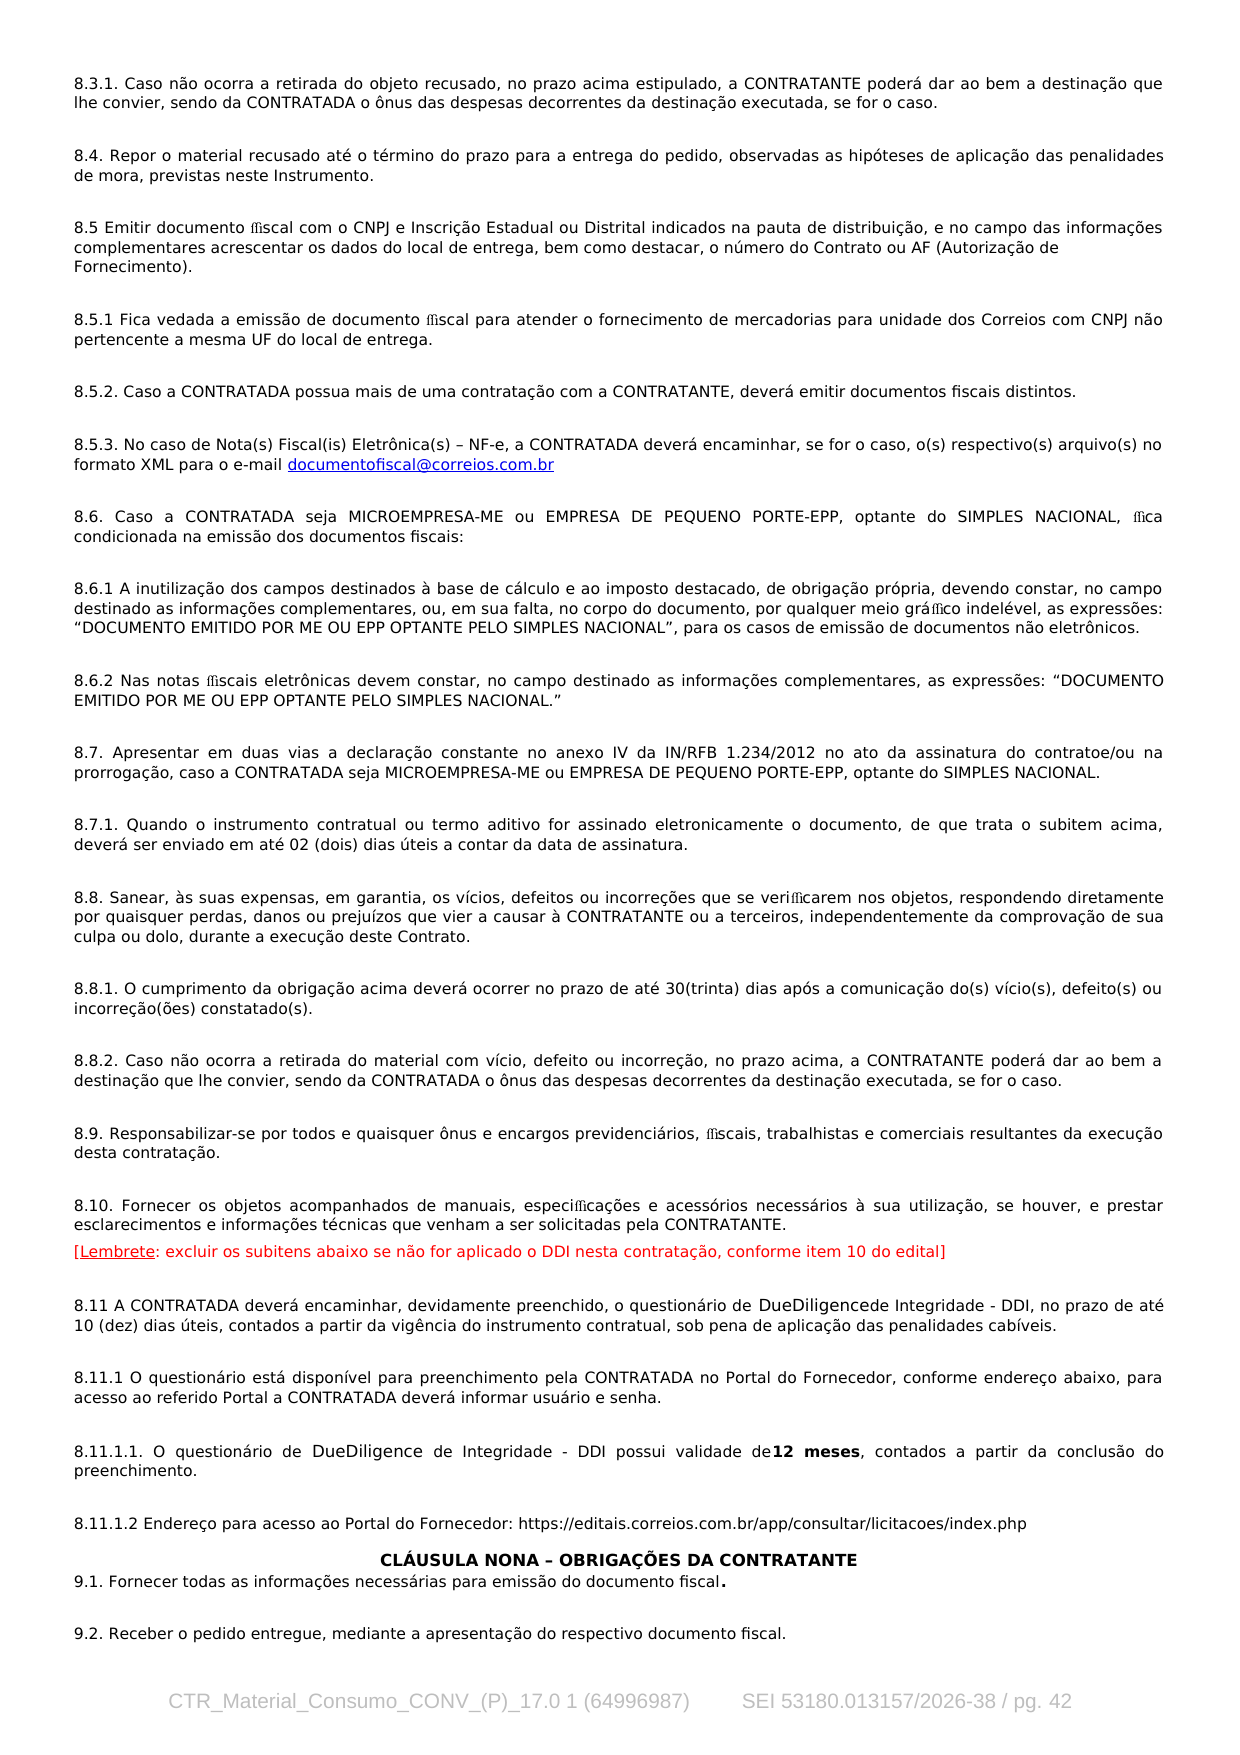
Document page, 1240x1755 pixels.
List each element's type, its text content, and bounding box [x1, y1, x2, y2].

text 8.6. Caso a CONTRATADA seja MICROEMPRESA-ME ou EMPRESA DE PEQUENO PORTE-EPP, optante do SIMPLES NACIONAL, ca condicionada na emissão dos documentos fiscais: [74, 508, 1165, 546]
text 9.1. Fornecer todas as informações necessárias para emissão do documento fiscal. [74, 1573, 1165, 1591]
text 8.4. Repor o material recusado até o término do prazo para a entrega do pedido, observadas as hipóteses de aplicação das penalidades de mora, previstas neste Instrumento. [74, 147, 1165, 185]
text 8.5 Emitir documento scal com o CNPJ e Inscrição Estadual ou Distrital indicados na pauta de distribuição, e no campo das informações complementares acrescentar os dados do local de entrega, bem como destacar, o número do Contrato ou AF (Autorização de [74, 219, 1165, 257]
text 8.5.3. No caso de Nota(s) Fiscal(is) Eletrônica(s) – NF-e, a CONTRATADA deverá encaminhar, se for o caso, o(s) respectivo(s) arquivo(s) no formato XML para o e-mail documentofiscal@correios.com.br [74, 436, 1165, 474]
text 8.8.1. O cumprimento da obrigação acima deverá ocorrer no prazo de até 30(trinta) dias após a comunicação do(s) vício(s), defeito(s) ou incorreção(ões) constatado(s). [74, 980, 1165, 1018]
text 9.2. Receber o pedido entregue, mediante a apresentação do respectivo documento fiscal. [74, 1625, 1165, 1643]
text 8.10. Fornecer os objetos acompanhados de manuais, especicações e acessórios necessários à sua utilização, se houver, e prestar esclarecimentos e informações técnicas que venham a ser solicitadas pela CONTRATANTE. [74, 1197, 1165, 1234]
text 8.8. Sanear, às suas expensas, em garantia, os vícios, defeitos ou incorreções que se vericarem nos objetos, respondendo diretamente por quaisquer perdas, danos ou prejuízos que vier a causar à CONTRATANTE ou a terceiros, independentemente da comprovação de sua culpa ou dolo, durante a execução deste Contrato. [74, 888, 1165, 946]
text 8.5.1 Fica vedada a emissão de documento scal para atender o fornecimento de mercadorias para unidade dos Correios com CNPJ não pertencente a mesma UF do local de entrega. [74, 311, 1165, 349]
text [Lembrete: excluir os subitens abaixo se não for aplicado o DDI nesta contratação, conforme item 10 do edital] [74, 1243, 1185, 1261]
text Fornecimento). [74, 258, 1165, 277]
text 8.11.1 O questionário está disponível para preenchimento pela CONTRATADA no Portal do Fornecedor, conforme endereço abaixo, para acesso ao referido Portal a CONTRATADA deverá informar usuário e senha. [74, 1369, 1165, 1407]
text 8.6.1 A inutilização dos campos destinados à base de cálculo e ao imposto destacado, de obrigação própria, devendo constar, no campo destinado as informações complementares, ou, em sua falta, no corpo do documento, por qualquer meio gráco indelével, as expressões: “DOCUMENTO EMITIDO POR ME OU EPP OPTANTE PELO SIMPLES NACIONAL”, para os casos de emissão de documentos não eletrônicos. [74, 580, 1165, 637]
subtitle CLÁUSULA NONA – OBRIGAÇÕES DA CONTRATANTE [69, 1551, 1169, 1571]
text 8.11.1.2 Endereço para acesso ao Portal do Fornecedor: https://editais.correios.com.br/app/consultar/licitacoes/index.php [74, 1515, 1165, 1533]
text 8.7. Apresentar em duas vias a declaração constante no anexo IV da IN/RFB 1.234/2012 no ato da assinatura do contratoe/ou na prorrogação, caso a CONTRATADA seja MICROEMPRESA-ME ou EMPRESA DE PEQUENO PORTE-EPP, optante do SIMPLES NACIONAL. [74, 744, 1165, 782]
text 8.6.2 Nas notas scais eletrônicas devem constar, no campo destinado as informações complementares, as expressões: “DOCUMENTO EMITIDO POR ME OU EPP OPTANTE PELO SIMPLES NACIONAL.” [74, 672, 1165, 710]
text 8.5.2. Caso a CONTRATADA possua mais de uma contratação com a CONTRATANTE, deverá emitir documentos fiscais distintos. [74, 383, 1165, 401]
text 8.8.2. Caso não ocorra a retirada do material com vício, defeito ou incorreção, no prazo acima, a CONTRATANTE poderá dar ao bem a destinação que lhe convier, sendo da CONTRATADA o ônus das despesas decorrentes da destinação executada, se for o caso. [74, 1052, 1165, 1090]
text 8.11.1.1. O questionário de DueDiligence de Integridade - DDI possui validade de12 meses, contados a partir da conclusão do preenchimento. [74, 1441, 1165, 1480]
text 8.11 A CONTRATADA deverá encaminhar, devidamente preenchido, o questionário de DueDiligencede Integridade - DDI, no prazo de até 10 (dez) dias úteis, contados a partir da vigência do instrumento contratual, sob pena de aplicação das penalidades cabíveis. [74, 1296, 1165, 1335]
text 8.7.1. Quando o instrumento contratual ou termo aditivo for assinado eletronicamente o documento, de que trata o subitem acima, deverá ser enviado em até 02 (dois) dias úteis a contar da data de assinatura. [74, 816, 1165, 854]
text 8.3.1. Caso não ocorra a retirada do objeto recusado, no prazo acima estipulado, a CONTRATANTE poderá dar ao bem a destinação que lhe convier, sendo da CONTRATADA o ônus das despesas decorrentes da destinação executada, se for o caso. [74, 75, 1165, 113]
text 8.9. Responsabilizar-se por todos e quaisquer ônus e encargos previdenciários, scais, trabalhistas e comerciais resultantes da execução desta contratação. [74, 1124, 1165, 1162]
